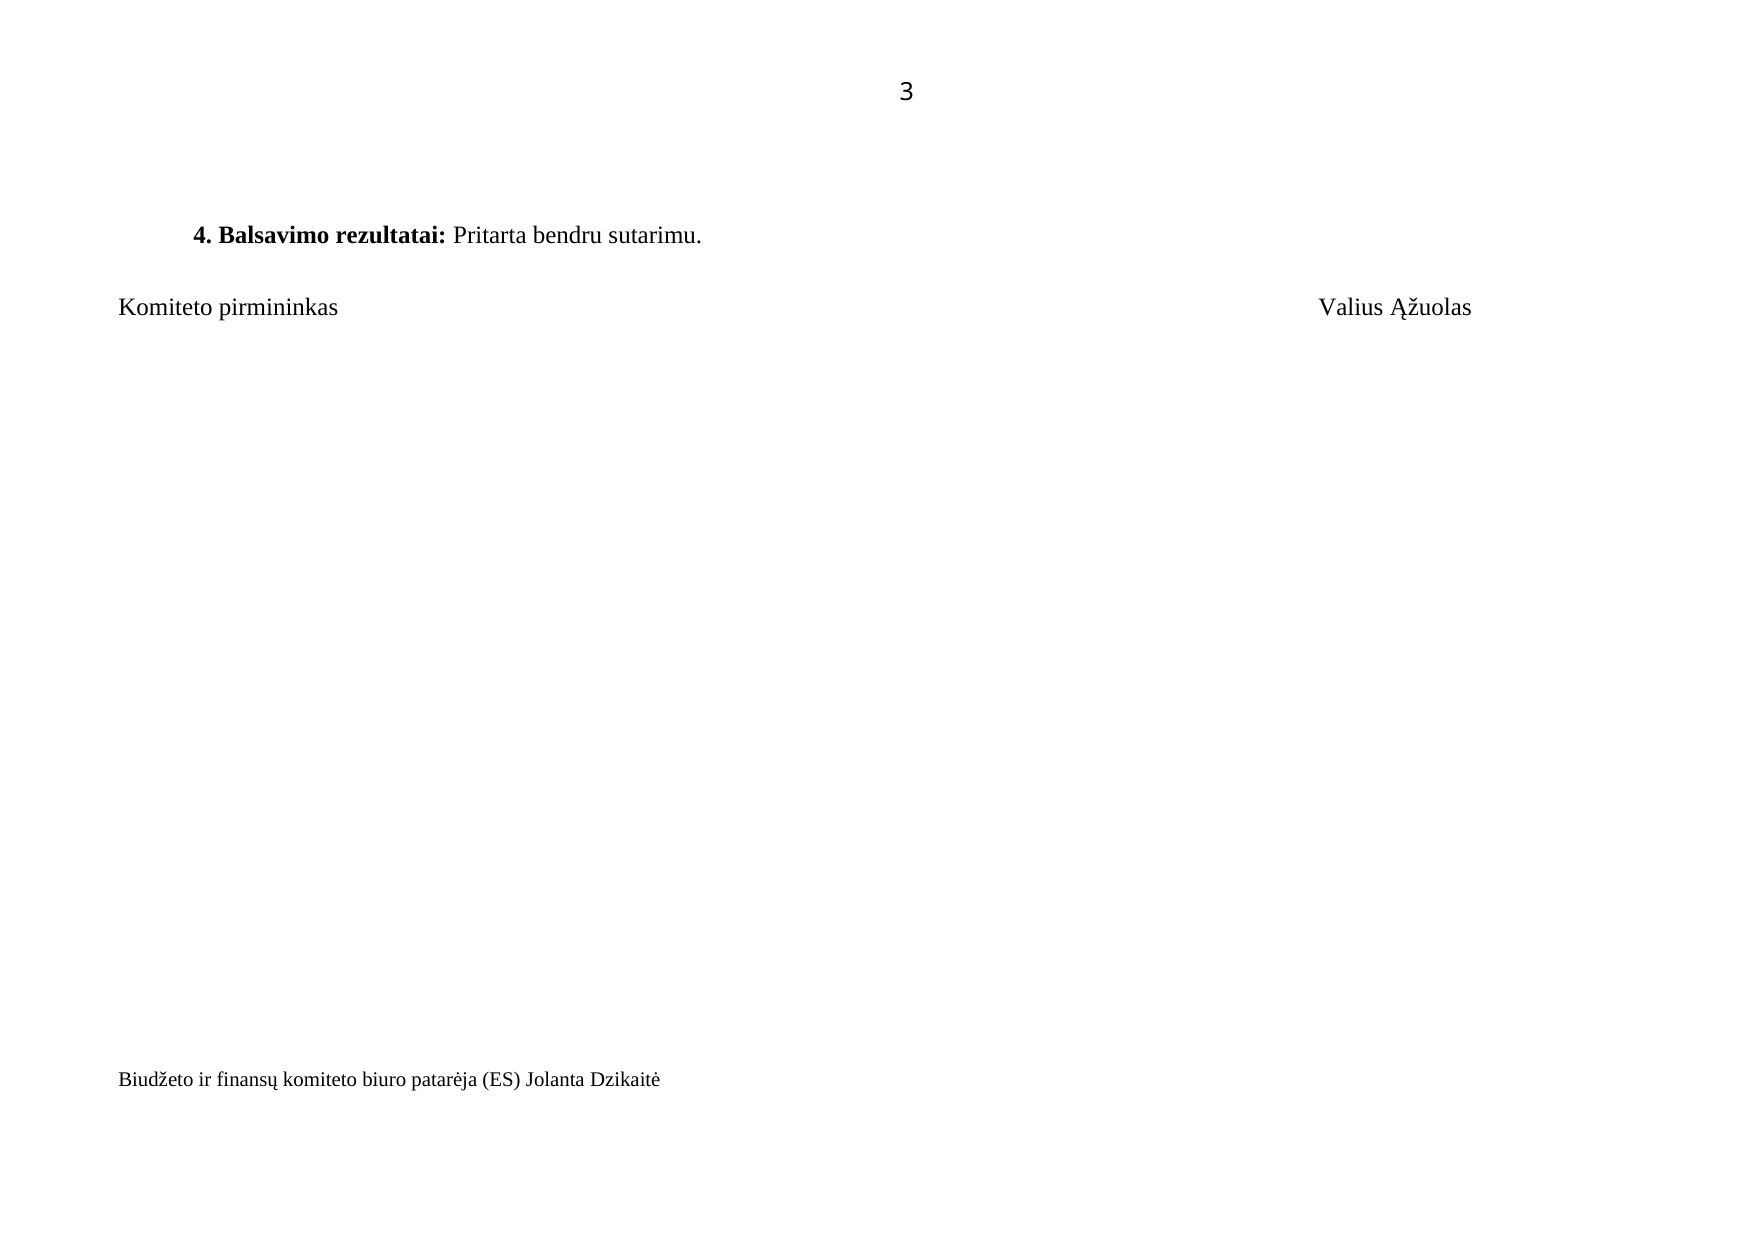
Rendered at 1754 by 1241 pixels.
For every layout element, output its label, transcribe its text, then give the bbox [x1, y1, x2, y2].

text Komiteto pirmininkas Valius Ąžuolas [118, 292, 1695, 321]
text 4. Balsavimo rezultatai: Pritarta bendru sutarimu. [118, 220, 1695, 249]
text Biudžeto ir finansų komiteto biuro patarėja (ES) Jolanta Dzikaitė [118, 1067, 1695, 1091]
